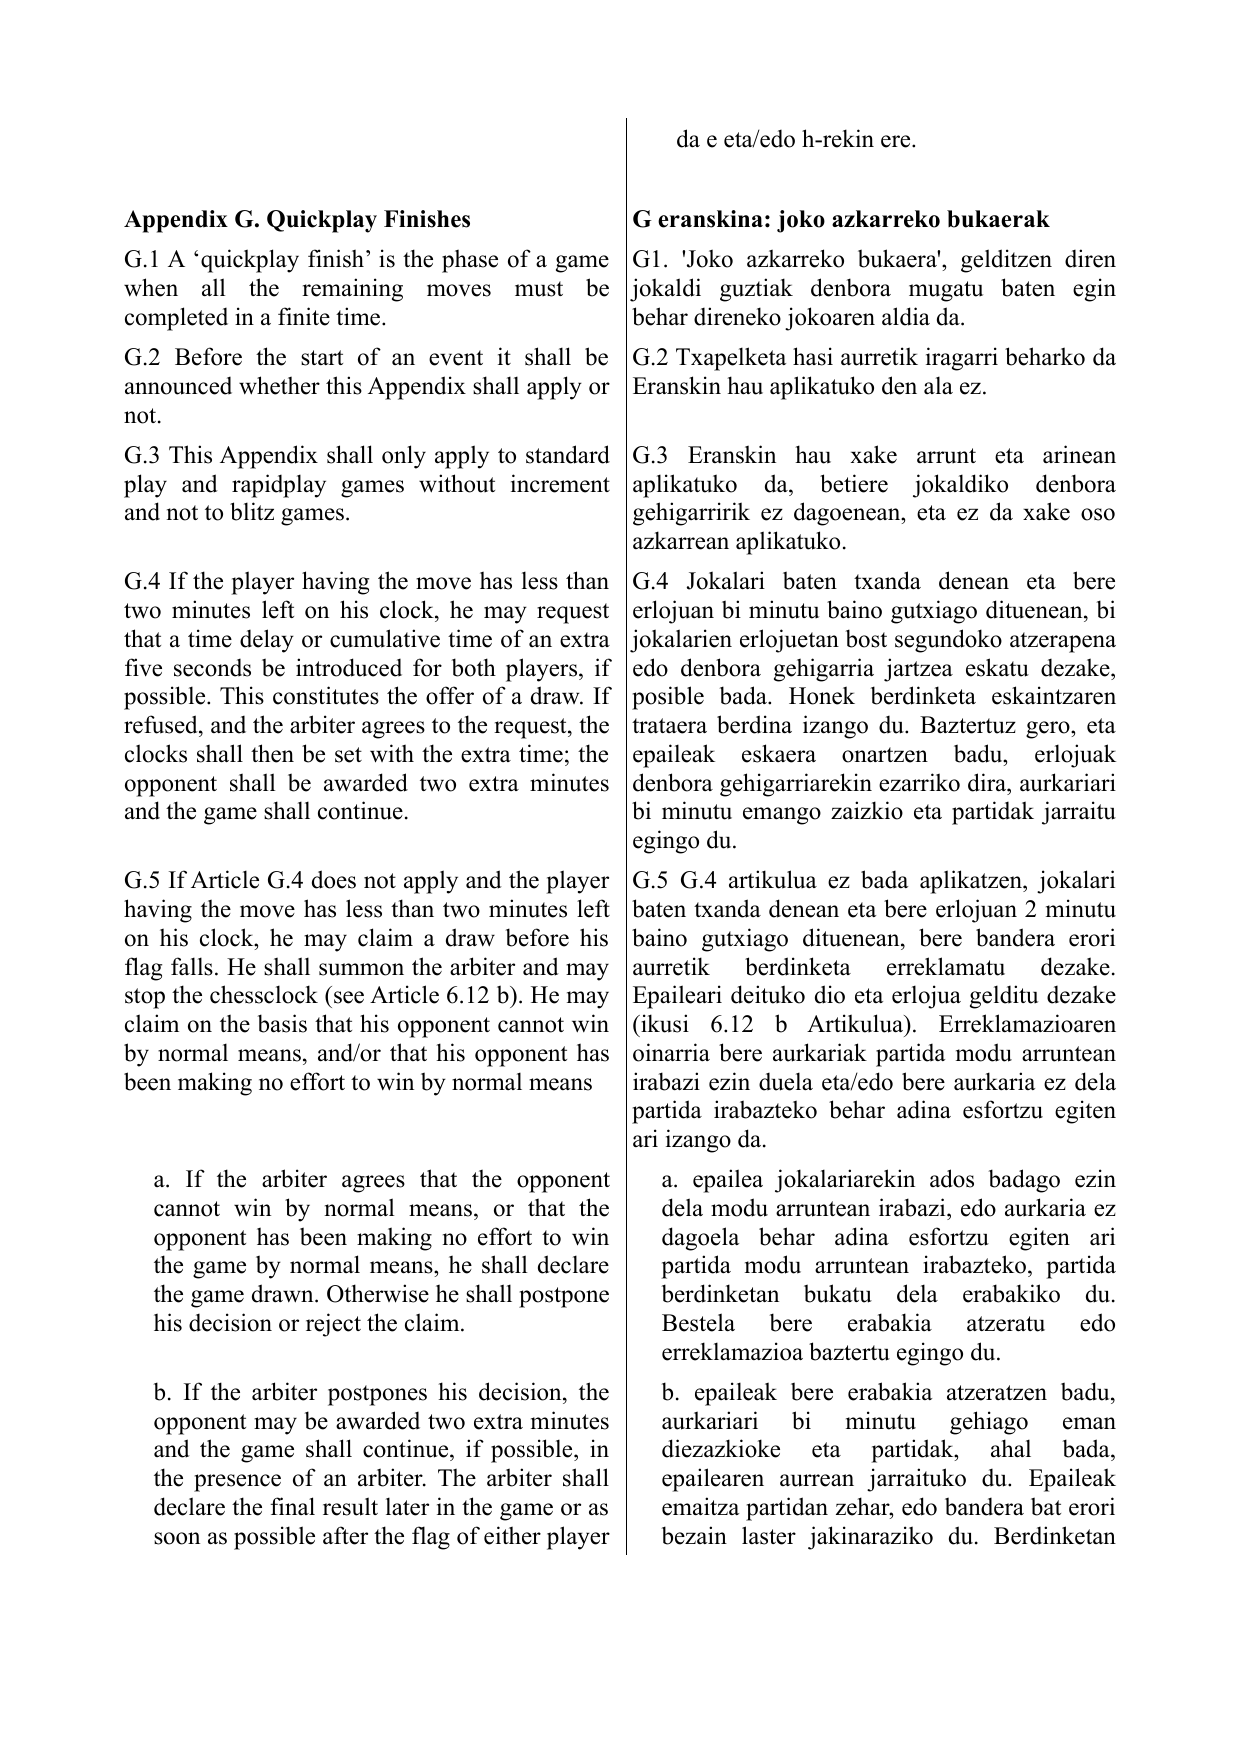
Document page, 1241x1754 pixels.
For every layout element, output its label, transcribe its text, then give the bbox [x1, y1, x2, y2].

table_cell [616, 336, 626, 434]
table_cell G.1 A ‘quickplay finish’ is the phase of a game when all the remaining moves must be completed in a finite time. [118, 239, 616, 336]
table_cell [118, 158, 616, 198]
table_cell da e eta/edo h-rekin ere. [627, 118, 1122, 158]
table_cell [616, 1371, 626, 1555]
table_cell Appendix G. Quickplay Finishes [118, 199, 616, 239]
table_cell [616, 199, 626, 239]
table_cell G.5 If Article G.4 does not apply and the player having the move has less than two minutes left on his clock, he may claim a draw before his flag falls. He shall summon the arbiter and may stop the chessclock (see Article 6.12 b). He may claim on the basis that his opponent cannot win by normal means, and/or that his opponent has been making no effort to win by normal means [118, 860, 616, 1158]
table_cell [616, 118, 626, 158]
table_cell G.2 Before the start of an event it shall be announced whether this Appendix shall apply or not. [118, 336, 616, 434]
table_cell [616, 239, 626, 336]
table_cell [616, 561, 626, 859]
table_cell [616, 158, 626, 198]
table_cell a. epailea jokalariarekin ados badago ezin dela modu arruntean irabazi, edo aurkaria ez dagoela behar adina esfortzu egiten ari partida modu arruntean irabazteko, partida berdinketan bukatu dela erabakiko du. Bestela bere erabakia atzeratu edo erreklamazioa baztertu egingo du. [627, 1159, 1122, 1371]
table_cell [616, 860, 626, 1158]
table_cell G.3 This Appendix shall only apply to standard play and rapidplay games without increment and not to blitz games. [118, 434, 616, 561]
table_cell G1. 'Joko azkarreko bukaera', gelditzen diren jokaldi guztiak denbora mugatu baten egin behar direneko jokoaren aldia da. [627, 239, 1122, 336]
table_cell a. If the arbiter agrees that the opponent cannot win by normal means, or that the opponent has been making no effort to win the game by normal means, he shall declare the game drawn. Otherwise he shall postpone his decision or reject the claim. [118, 1159, 616, 1371]
table_cell G.5 G.4 artikulua ez bada aplikatzen, jokalari baten txanda denean eta bere erlojuan 2 minutu baino gutxiago dituenean, bere bandera erori aurretik berdinketa erreklamatu dezake. Epaileari deituko dio eta erlojua gelditu dezake (ikusi 6.12 b Artikulua). Erreklamazioaren oinarria bere aurkariak partida modu arruntean irabazi ezin duela eta/edo bere aurkaria ez dela partida irabazteko behar adina esfortzu egiten ari izango da. [627, 860, 1122, 1158]
table_cell G.2 Txapelketa hasi aurretik iragarri beharko da Eranskin hau aplikatuko den ala ez. [627, 336, 1122, 434]
table_cell [616, 1159, 626, 1371]
table_cell b. epaileak bere erabakia atzeratzen badu, aurkariari bi minutu gehiago eman diezazkioke eta partidak, ahal bada, epailearen aurrean jarraituko du. Epaileak emaitza partidan zehar, edo bandera bat erori bezain laster jakinaraziko du. Berdinketan [627, 1371, 1122, 1555]
table_cell [627, 158, 1122, 198]
table_cell G.3 Eranskin hau xake arrunt eta arinean aplikatuko da, betiere jokaldiko denbora gehigarririk ez dagoenean, eta ez da xake oso azkarrean aplikatuko. [627, 434, 1122, 561]
table_cell b. If the arbiter postpones his decision, the opponent may be awarded two extra minutes and the game shall continue, if possible, in the presence of an arbiter. The arbiter shall declare the final result later in the game or as soon as possible after the flag of either player [118, 1371, 616, 1555]
table_cell G.4 If the player having the move has less than two minutes left on his clock, he may request that a time delay or cumulative time of an extra five seconds be introduced for both players, if possible. This constitutes the offer of a draw. If refused, and the arbiter agrees to the request, the clocks shall then be set with the extra time; the opponent shall be awarded two extra minutes and the game shall continue. [118, 561, 616, 859]
table_cell [616, 434, 626, 561]
table_cell G eranskina: joko azkarreko bukaerak [627, 199, 1122, 239]
table_cell G.4 Jokalari baten txanda denean eta bere erlojuan bi minutu baino gutxiago dituenean, bi jokalarien erlojuetan bost segundoko atzerapena edo denbora gehigarria jartzea eskatu dezake, posible bada. Honek berdinketa eskaintzaren trataera berdina izango du. Baztertuz gero, eta epaileak eskaera onartzen badu, erlojuak denbora gehigarriarekin ezarriko dira, aurkariari bi minutu emango zaizkio eta partidak jarraitu egingo du. [627, 561, 1122, 859]
table_cell [118, 118, 616, 158]
